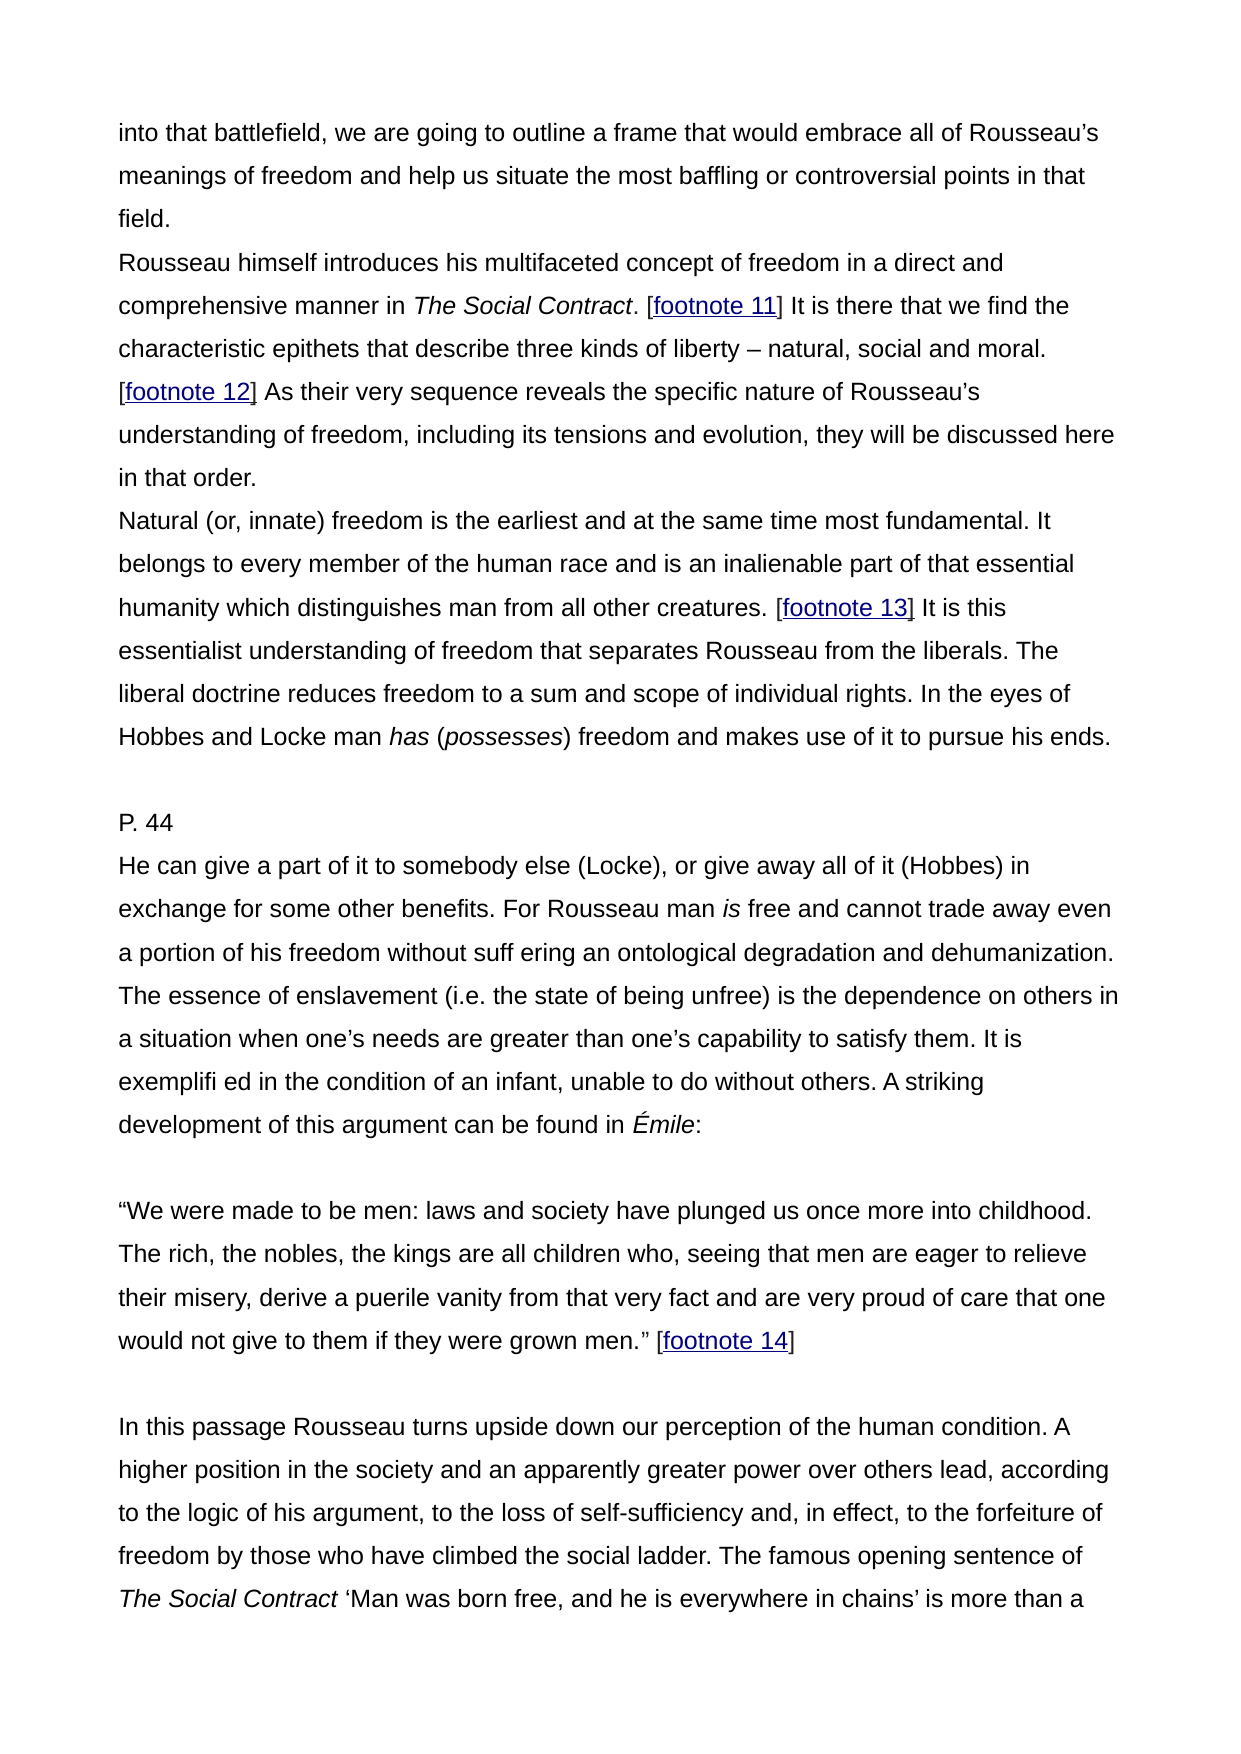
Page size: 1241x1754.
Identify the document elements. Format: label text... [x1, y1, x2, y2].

text “We were made to be men: laws and society have plunged us once more into childhood. The rich, the nobles, the kings are all children who, seeing that men are eager to relieve their misery, derive a puerile vanity from that very fact and are very proud of care that one would not give to them if they were grown men.” [footnote 14] [118, 1196, 1122, 1354]
text into that battlefield, we are going to outline a frame that would embrace all of Rousseau’s meanings of freedom and help us situate the most baffling or controversial points in that field. [118, 118, 1122, 233]
text Natural (or, innate) freedom is the earliest and at the same time most fundamental. It belongs to every member of the human race and is an inalienable part of that essential humanity which distinguishes man from all other creatures. [footnote 13] It is this essentialist understanding of freedom that separates Rousseau from the liberals. The liberal doctrine reduces freedom to a sum and scope of individual rights. In the eyes of Hobbes and Locke man has (possesses) freedom and makes use of it to pursue his ends. [118, 506, 1122, 751]
text He can give a part of it to somebody else (Locke), or give away all of it (Hobbes) in exchange for some other benefits. For Rousseau man is free and cannot trade away even a portion of his freedom without suff ering an ontological degradation and dehumanization. The essence of enslavement (i.e. the state of being unfree) is the dependence on others in a situation when one’s needs are greater than one’s capability to satisfy them. It is exemplifi ed in the condition of an infant, unable to do without others. A striking development of this argument can be found in Émile: [118, 851, 1122, 1139]
text In this passage Rousseau turns upside down our perception of the human condition. A higher position in the society and an apparently greater power over others lead, according to the logic of his argument, to the loss of self-sufficiency and, in effect, to the forfeiture of freedom by those who have climbed the social ladder. The famous opening sentence of The Social Contract ‘Man was born free, and he is everywhere in chains’ is more than a [118, 1412, 1122, 1613]
text Rousseau himself introduces his multifaceted concept of freedom in a direct and comprehensive manner in The Social Contract. [footnote 11] It is there that we find the characteristic epithets that describe three kinds of liberty – natural, social and moral. [footnote 12] As their very sequence reveals the specific nature of Rousseau’s understanding of freedom, including its tensions and evolution, they will be discussed here in that order. [118, 247, 1122, 492]
text P. 44 [118, 808, 1122, 837]
